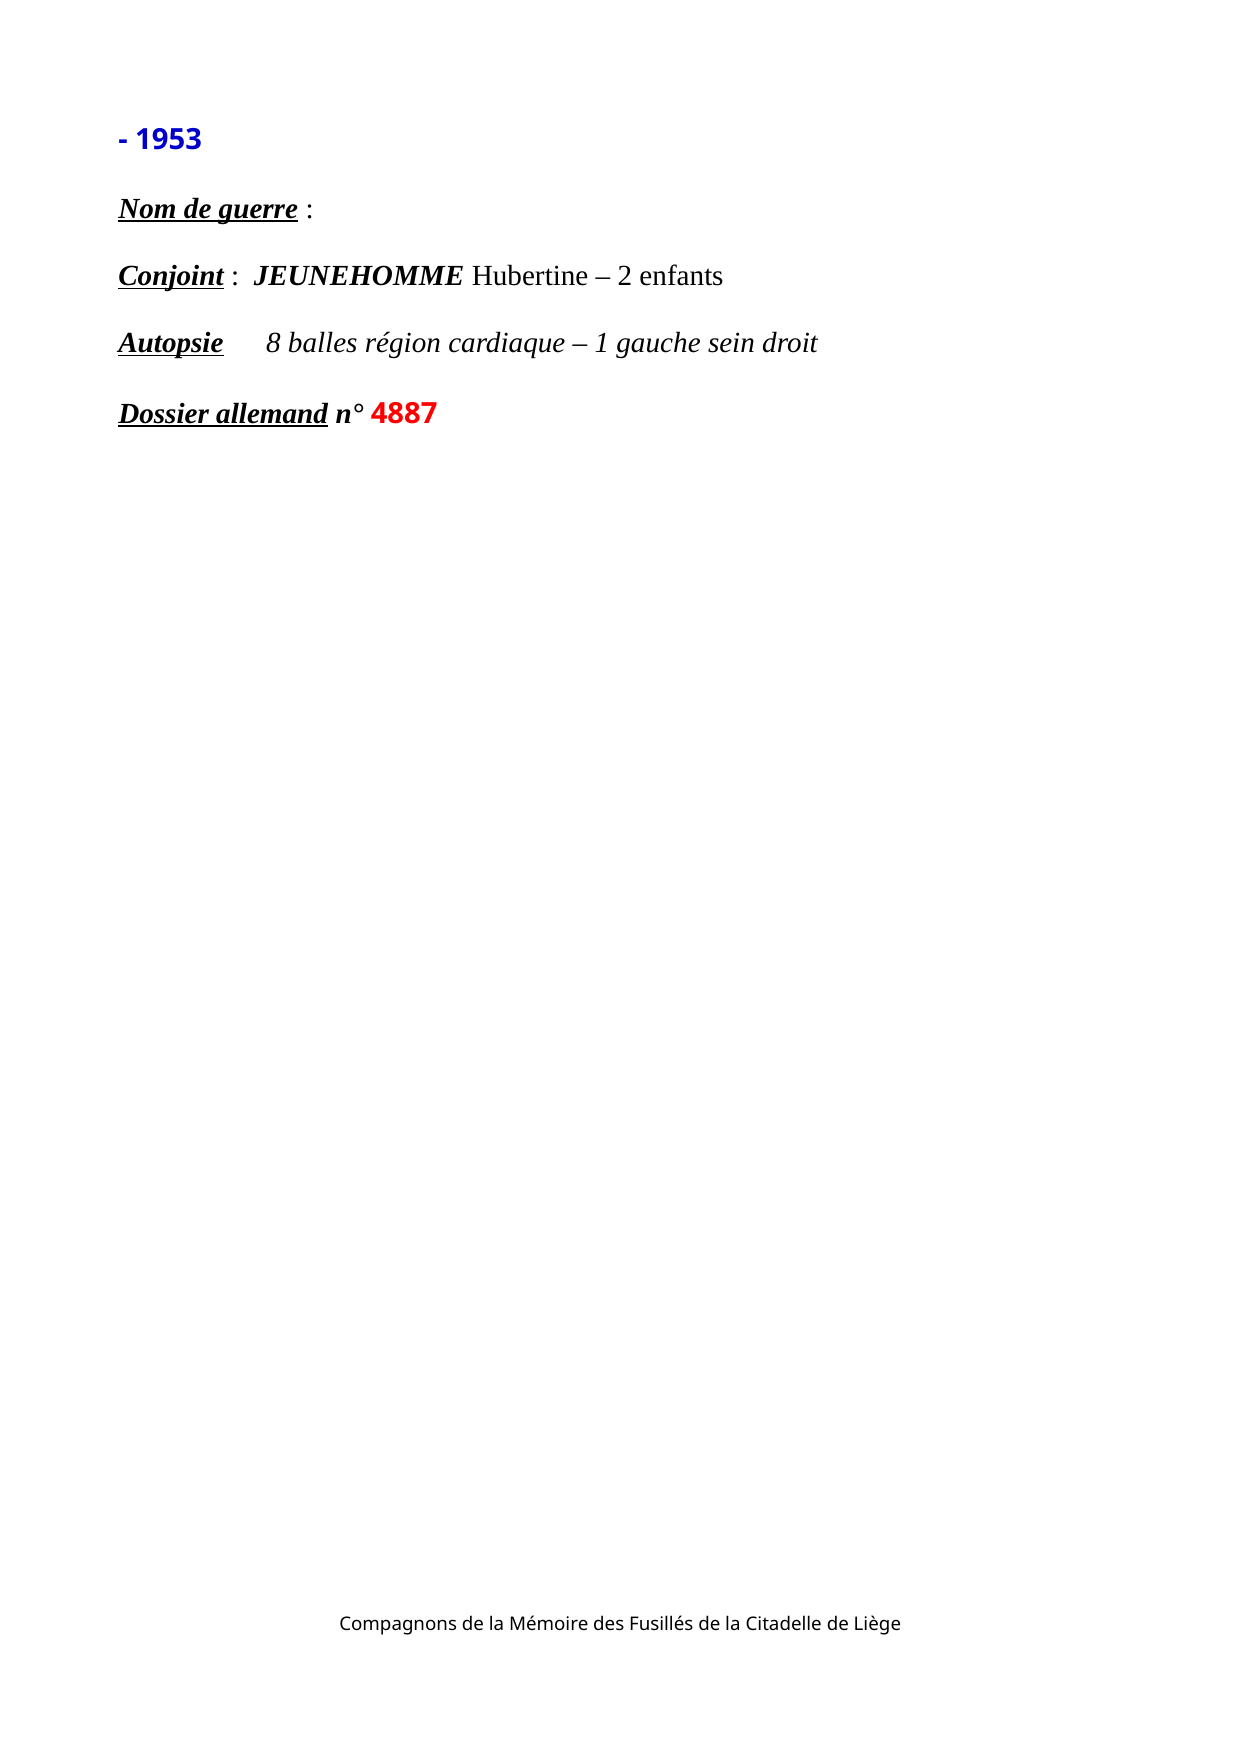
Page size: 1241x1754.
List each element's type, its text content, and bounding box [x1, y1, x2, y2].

text - 1953 [118, 118, 1122, 158]
text Nom de guerre : [118, 191, 1122, 225]
text Autopsie 8 balles région cardiaque – 1 gauche sein droit [118, 326, 1122, 359]
text Conjoint : JEUNEHOMME Hubertine – 2 enfants [118, 258, 1122, 292]
text Dossier allemand n° 4887 [118, 393, 1122, 432]
